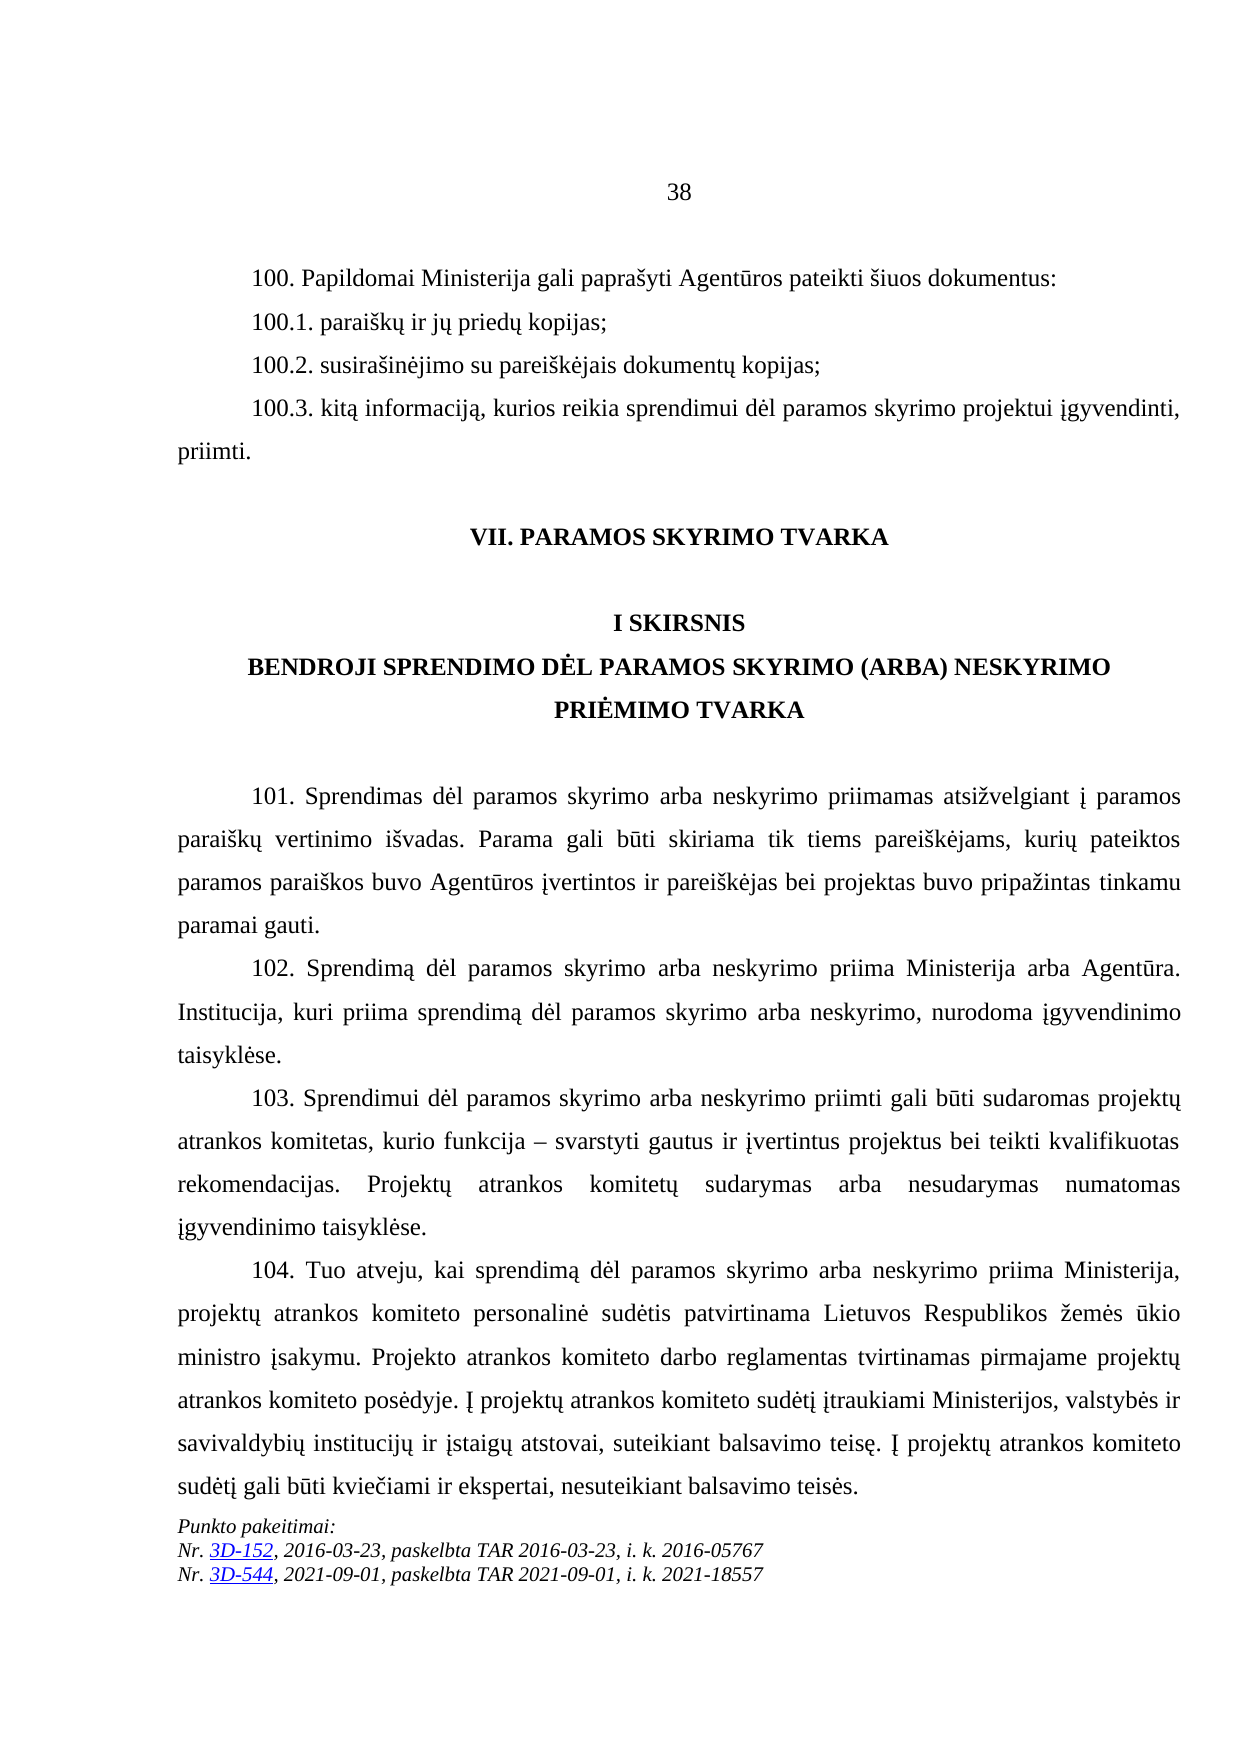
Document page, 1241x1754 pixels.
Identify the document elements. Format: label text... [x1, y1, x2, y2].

text Punkto pakeitimai: [177, 1514, 1181, 1538]
text 100.1. paraiškų ir jų priedų kopijas; [177, 307, 1181, 335]
text 102. Sprendimą dėl paramos skyrimo arba neskyrimo priima Ministerija arba Agentūra. Institucija, kuri priima sprendimą dėl paramos skyrimo arba neskyrimo, nurodoma įgyvendinimo taisyklėse. [177, 953, 1181, 1068]
text Nr. 3D-544, 2021-09-01, paskelbta TAR 2021-09-01, i. k. 2021-18557 [177, 1562, 1181, 1586]
text 100.2. susirašinėjimo su pareiškėjais dokumentų kopijas; [177, 350, 1181, 378]
text BENDROJI SPRENDIMO DĖL PARAMOS SKYRIMO (ARBA) NESKYRIMO PRIĖMIMO TVARKA [177, 652, 1181, 723]
text 100. Papildomai Ministerija gali paprašyti Agentūros pateikti šiuos dokumentus: [251, 263, 1181, 292]
text Nr. 3D-152, 2016-03-23, paskelbta TAR 2016-03-23, i. k. 2016-05767 [177, 1538, 1181, 1562]
text 104. Tuo atveju, kai sprendimą dėl paramos skyrimo arba neskyrimo priima Ministerija, projektų atrankos komiteto personalinė sudėtis patvirtinama Lietuvos Respublikos žemės ūkio ministro įsakymu. Projekto atrankos komiteto darbo reglamentas tvirtinamas pirmajame projektų atrankos komiteto posėdyje. Į projektų atrankos komiteto sudėtį įtraukiami Ministerijos, valstybės ir savivaldybių institucijų ir įstaigų atstovai, suteikiant balsavimo teisę. Į projektų atrankos komiteto sudėtį gali būti kviečiami ir ekspertai, nesuteikiant balsavimo teisės. [177, 1255, 1181, 1500]
text 103. Sprendimui dėl paramos skyrimo arba neskyrimo priimti gali būti sudaromas projektų atrankos komitetas, kurio funkcija ‒ svarstyti gautus ir įvertintus projektus bei teikti kvalifikuotas rekomendacijas. Projektų atrankos komitetų sudarymas arba nesudarymas numatomas įgyvendinimo taisyklėse. [177, 1083, 1181, 1241]
text I SKIRSNIS [177, 608, 1181, 637]
text 100.3. kitą informaciją, kurios reikia sprendimui dėl paramos skyrimo projektui įgyvendinti, priimti. [177, 393, 1181, 465]
text 101. Sprendimas dėl paramos skyrimo arba neskyrimo priimamas atsižvelgiant į paramos paraiškų vertinimo išvadas. Parama gali būti skiriama tik tiems pareiškėjams, kurių pateiktos paramos paraiškos buvo Agentūros įvertintos ir pareiškėjas bei projektas buvo pripažintas tinkamu paramai gauti. [177, 781, 1181, 939]
text VII. PARAMOS SKYRIMO TVARKA [177, 522, 1181, 551]
